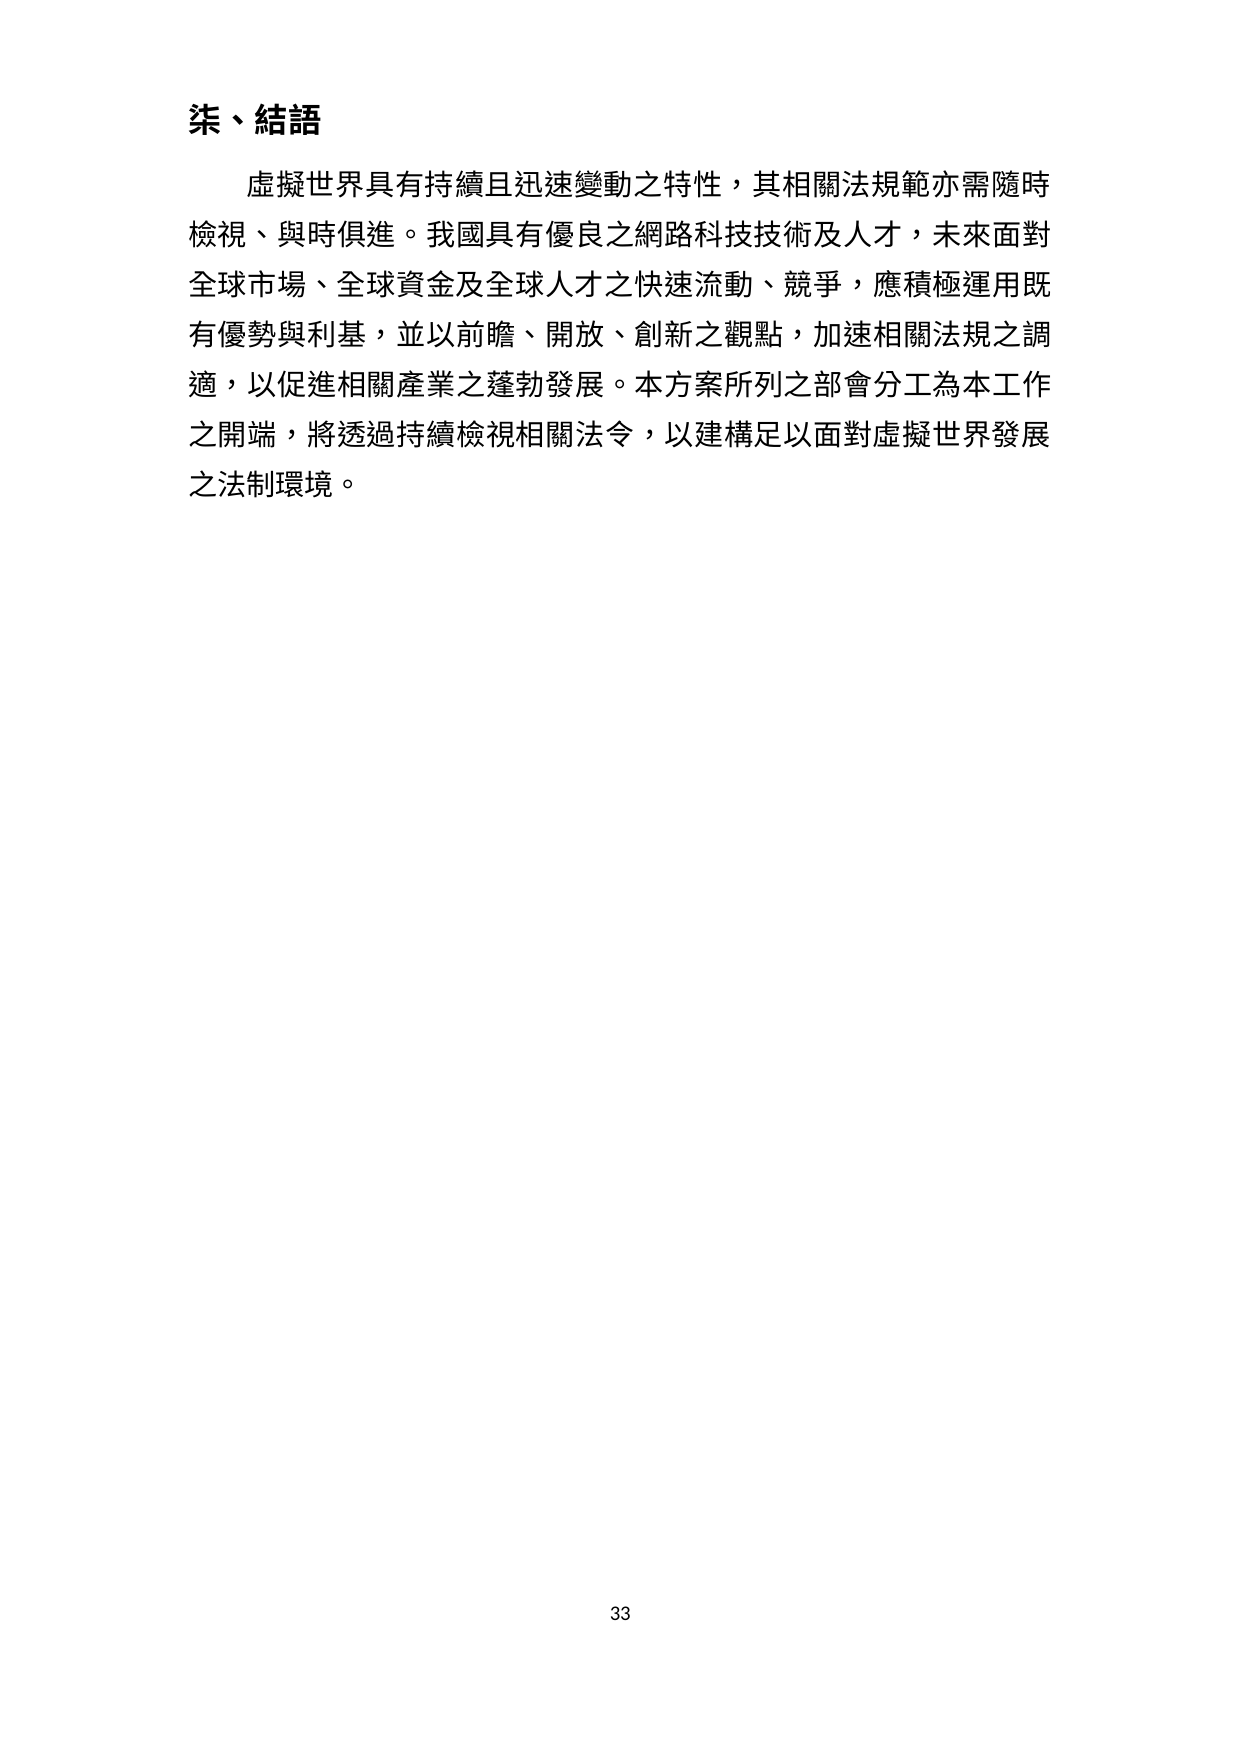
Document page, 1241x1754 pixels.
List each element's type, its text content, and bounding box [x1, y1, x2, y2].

text 虛擬世界具有持續且迅速變動之特性，其相關法規範亦需隨時檢視、與時俱進。我國具有優良之網路科技技術及人才，未來面對全球市場、全球資金及全球人才之快速流動、競爭，應積極運用既有優勢與利基，並以前瞻、開放、創新之觀點，加速相關法規之調適，以促進相關產業之蓬勃發展。本方案所列之部會分工為本工作之開端，將透過持續檢視相關法令，以建構足以面對虛擬世界發展之法制環境。 [188, 155, 1052, 505]
subtitle 柒、結語 [188, 89, 1052, 143]
